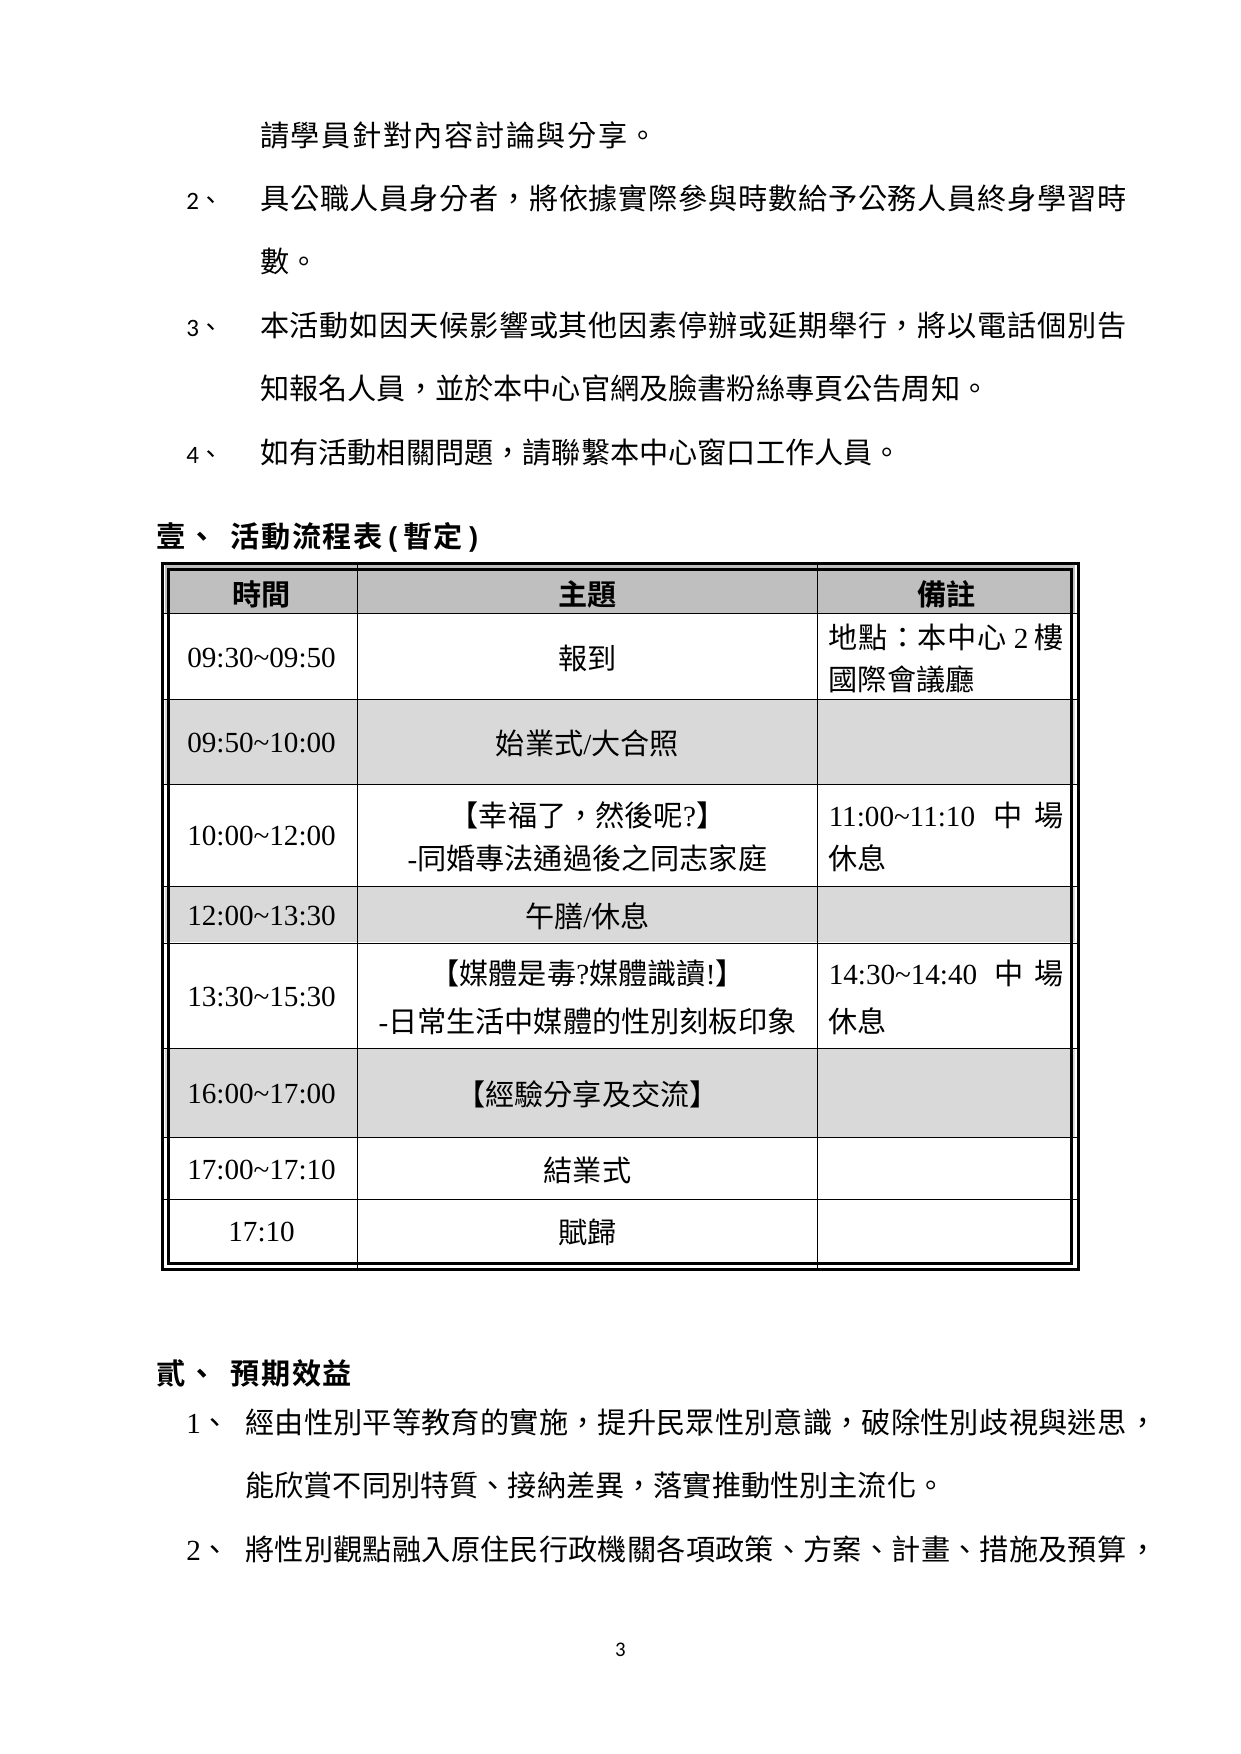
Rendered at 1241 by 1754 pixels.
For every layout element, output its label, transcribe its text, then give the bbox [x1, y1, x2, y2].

list 請學員針對內容討論與分享。 [186, 112, 1128, 154]
table_cell 16:00~17:00 [170, 1049, 357, 1137]
table_cell 14:30~14:40中場休息 [818, 944, 1070, 1048]
list 本活動如因天候影響或其他因素停辦或延期舉行，將以電話個別告知報名人員，並於本中心官網及臉書粉絲專頁公告周知。 [186, 302, 1128, 408]
list 將性別觀點融入原住民行政機關各項政策、方案、計畫、措施及預算，具體展現性別主流化推動成果。 [186, 1526, 1128, 1568]
table_header 備註 [818, 565, 1075, 613]
table_cell 13:30~15:30 [170, 944, 357, 1048]
table_cell [818, 1138, 1070, 1199]
table_cell [818, 700, 1070, 784]
table_cell 報到 [358, 614, 817, 699]
list 如有活動相關問題，請聯繫本中心窗口工作人員。 [186, 429, 1128, 472]
table_header 主題 [358, 571, 817, 613]
table_cell 【經驗分享及交流】 [358, 1049, 817, 1137]
table_cell 結業式 [358, 1138, 817, 1199]
table_cell 地點：本中心2樓國際會議廳 [818, 614, 1070, 699]
table_cell 11:00~11:10中場休息 [818, 785, 1070, 886]
table_cell 17:10 [170, 1200, 357, 1262]
list 經由性別平等教育的實施，提升民眾性別意識，破除性別歧視與迷思，能欣賞不同別特質、接納差異，落實推動性別主流化。 [186, 1399, 1128, 1505]
table_cell 09:50~10:00 [170, 700, 357, 784]
table_cell [818, 1049, 1070, 1137]
table_cell 10:00~12:00 [170, 785, 357, 886]
table_header 時間 [165, 565, 357, 613]
table_cell 午膳/休息 [358, 887, 817, 942]
list 具公職人員身分者，將依據實際參與時數給予公務人員終身學習時數。 [186, 176, 1128, 281]
table_cell 【媒體是毒?媒體識讀!】 -日常生活中媒體的性別刻板印象 [358, 944, 817, 1048]
list 活動流程表(暫定) [157, 493, 1128, 555]
list 預期效益 [157, 1330, 1128, 1393]
table_cell [818, 887, 1070, 942]
table_cell 始業式/大合照 [358, 700, 817, 784]
table_cell 17:00~17:10 [170, 1138, 357, 1199]
table_cell 12:00~13:30 [170, 887, 357, 942]
table_cell 賦歸 [358, 1200, 817, 1262]
table_cell 09:30~09:50 [170, 614, 357, 699]
table_cell [818, 1200, 1070, 1262]
table_cell 【幸福了，然後呢?】 -同婚專法通過後之同志家庭 [358, 785, 817, 886]
